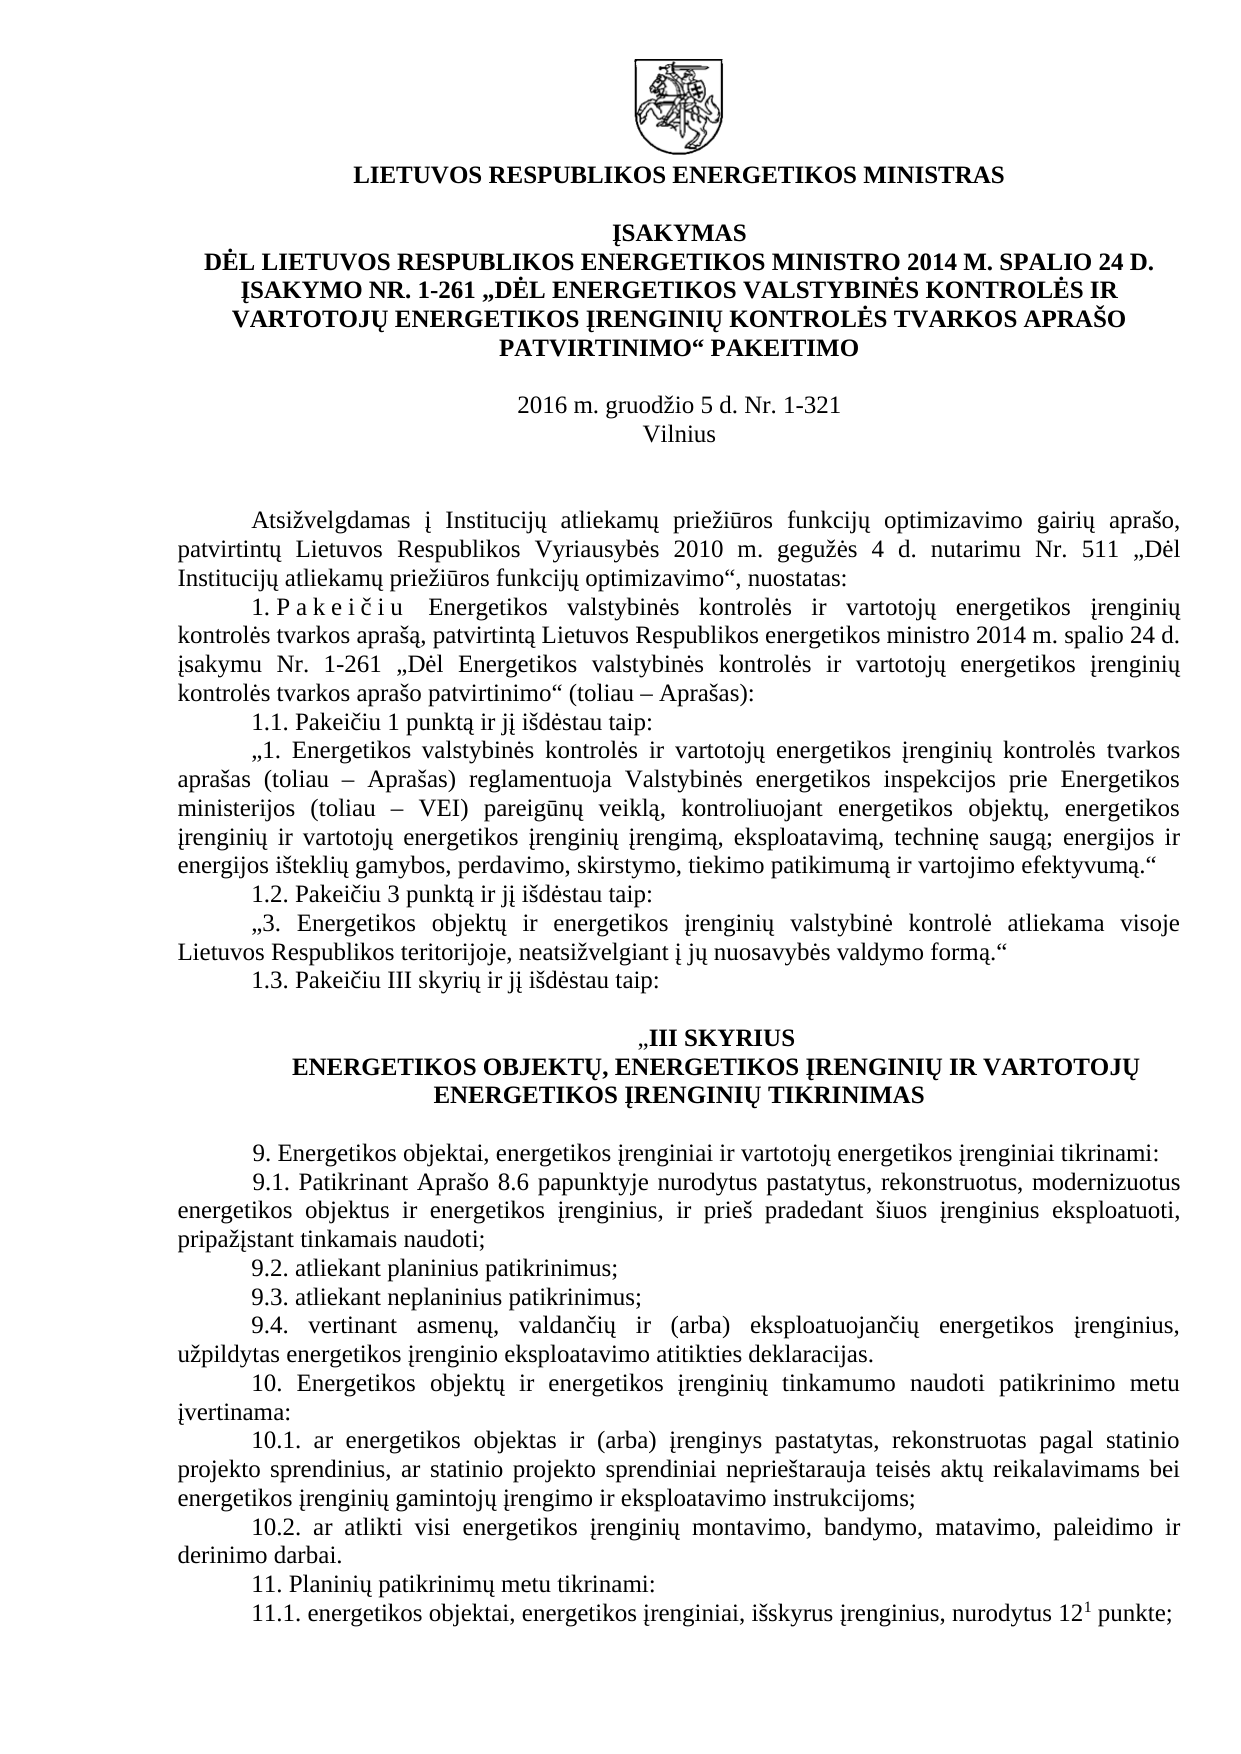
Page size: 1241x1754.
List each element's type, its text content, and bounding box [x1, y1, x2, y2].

text Atsižvelgdamas į Institucijų atliekamų priežiūros funkcijų optimizavimo gairių aprašo, patvirtintų Lietuvos Respublikos Vyriausybės 2010 m. gegužės 4 d. nutarimu Nr. 511 „Dėl Institucijų atliekamų priežiūros funkcijų optimizavimo“, nuostatas: [177, 505, 1181, 592]
text ENERGETIKOS OBJEKTŲ, ENERGETIKOS ĮRENGINIŲ IR VARTOTOJŲ ENERGETIKOS ĮRENGINIŲ TIKRINIMAS [177, 1052, 1181, 1109]
text 1. Pakeičiu Energetikos valstybinės kontrolės ir vartotojų energetikos įrenginių kontrolės tvarkos aprašą, patvirtintą Lietuvos Respublikos energetikos ministro 2014 m. spalio 24 d. įsakymu Nr. 1-261 „Dėl Energetikos valstybinės kontrolės ir vartotojų energetikos įrenginių kontrolės tvarkos aprašo patvirtinimo“ (toliau – Aprašas): [177, 592, 1181, 707]
text „1. Energetikos valstybinės kontrolės ir vartotojų energetikos įrenginių kontrolės tvarkos aprašas (toliau – Aprašas) reglamentuoja Valstybinės energetikos inspekcijos prie Energetikos ministerijos (toliau – VEI) pareigūnų veiklą, kontroliuojant energetikos objektų, energetikos įrenginių ir vartotojų energetikos įrenginių įrengimą, eksploatavimą, techninę saugą; energijos ir energijos išteklių gamybos, perdavimo, skirstymo, tiekimo patikimumą ir vartojimo efektyvumą.“ [177, 735, 1181, 879]
text DĖL LIETUVOS RESPUBLIKOS ENERGETIKOS MINISTRO 2014 m. spalio 24 d. ĮSAKYMO Nr. 1-261 „DĖL ENERGETIKOS VALSTYBINĖS KONTROLĖS IR VARTOTOJŲ ENERGETIKOS ĮRENGINIŲ KONTROLĖS TVARKos Aprašo patvirtinimo“ pakeitimo [177, 247, 1181, 362]
text Vilnius [177, 419, 1181, 448]
text 1.2. Pakeičiu 3 punktą ir jį išdėstau taip: [177, 879, 1181, 908]
text 9. Energetikos objektai, energetikos įrenginiai ir vartotojų energetikos įrenginiai tikrinami: [177, 1138, 1181, 1167]
text „3. Energetikos objektų ir energetikos įrenginių valstybinė kontrolė atliekama visoje Lietuvos Respublikos teritorijoje, neatsižvelgiant į jų nuosavybės valdymo formą.“ [177, 908, 1181, 965]
text 9.3. atliekant neplaninius patikrinimus; [177, 1282, 1181, 1310]
text 1.3. Pakeičiu III skyrių ir jį išdėstau taip: [177, 965, 1181, 994]
text 10.1. ar energetikos objektas ir (arba) įrenginys pastatytas, rekonstruotas pagal statinio projekto sprendinius, ar statinio projekto sprendiniai neprieštarauja teisės aktų reikalavimams bei energetikos įrenginių gamintojų įrengimo ir eksploatavimo instrukcijoms; [177, 1425, 1181, 1512]
text LIETUVOS RESPUBLIKOS ENERGETIKOS MINISTRAS [177, 160, 1181, 189]
text 10. Energetikos objektų ir energetikos įrenginių tinkamumo naudoti patikrinimo metu įvertinama: [177, 1368, 1181, 1425]
text „III SKYRIUS [177, 1023, 1181, 1052]
text 9.1. Patikrinant Aprašo 8.6 papunktyje nurodytus pastatytus, rekonstruotus, modernizuotus energetikos objektus ir energetikos įrenginius, ir prieš pradedant šiuos įrenginius eksploatuoti, pripažįstant tinkamais naudoti; [177, 1167, 1181, 1253]
text 9.2. atliekant planinius patikrinimus; [177, 1253, 1181, 1282]
text 11.1. energetikos objektai, energetikos įrenginiai, išskyrus įrenginius, nurodytus 121 punkte; [177, 1598, 1181, 1627]
text 10.2. ar atlikti visi energetikos įrenginių montavimo, bandymo, matavimo, paleidimo ir derinimo darbai. [177, 1512, 1181, 1569]
text 11. Planinių patikrinimų metu tikrinami: [177, 1569, 1181, 1598]
text 1.1. Pakeičiu 1 punktą ir jį išdėstau taip: [177, 707, 1181, 735]
text 2016 m. gruodžio 5 d. Nr. 1-321 [177, 390, 1181, 419]
text 9.4. vertinant asmenų, valdančių ir (arba) eksploatuojančių energetikos įrenginius, užpildytas energetikos įrenginio eksploatavimo atitikties deklaracijas. [177, 1310, 1181, 1368]
text įsakymas [177, 218, 1181, 247]
